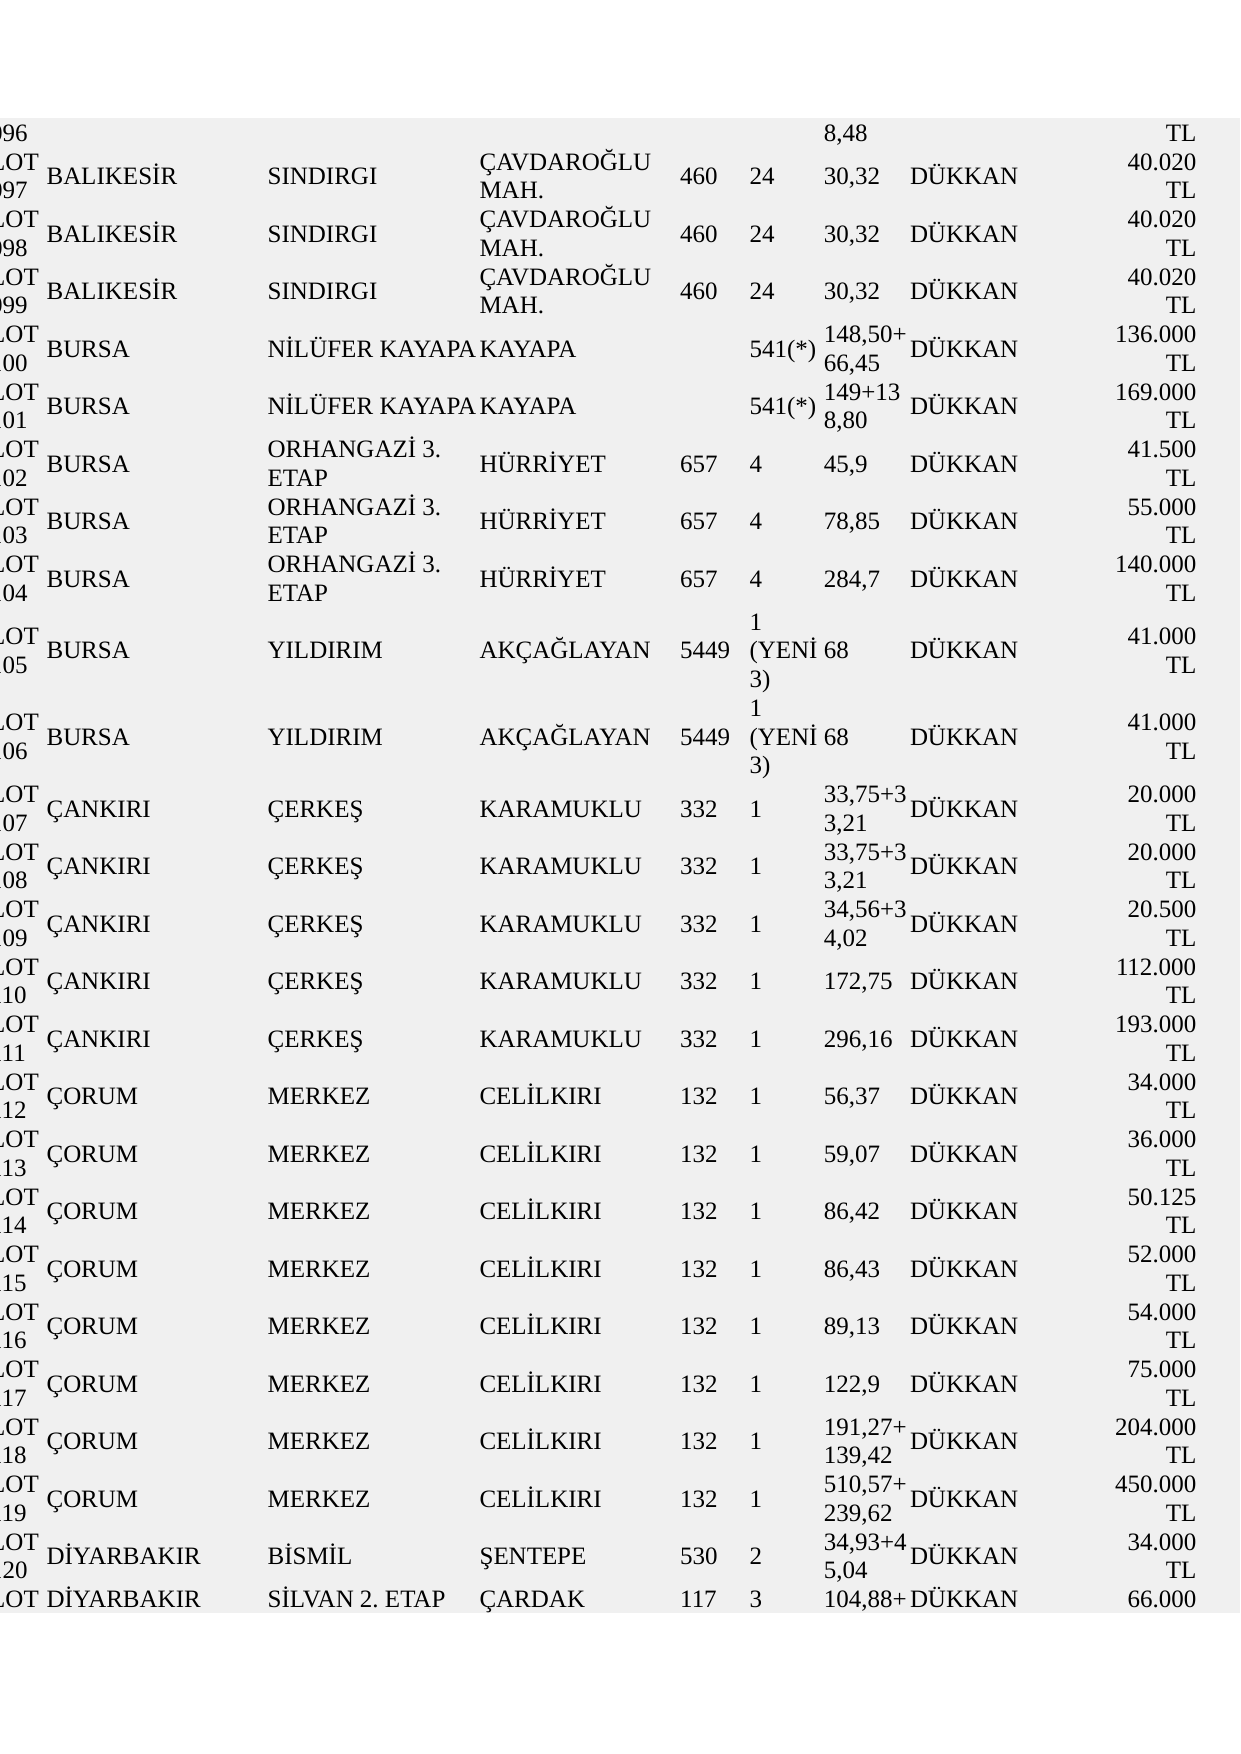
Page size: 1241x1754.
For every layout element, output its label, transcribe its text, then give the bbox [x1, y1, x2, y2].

table_cell [1196, 1067, 1240, 1124]
table_cell ÇORUM [46, 1124, 267, 1182]
table_cell BALIKESİR [46, 147, 267, 204]
table_cell 68 [824, 693, 910, 779]
table_cell [1196, 952, 1240, 1009]
table_cell [1196, 1584, 1240, 1613]
table_cell DÜKKAN [910, 1527, 1093, 1584]
table_cell [749, 118, 824, 147]
table_cell ŞENTEPE [479, 1527, 680, 1584]
table_cell 460 [680, 204, 749, 262]
table_cell 41.000 TL [1094, 607, 1196, 693]
table_cell ÇORUM [46, 1182, 267, 1239]
table_cell MERKEZ [268, 1124, 479, 1182]
table_cell 52.000 TL [1094, 1239, 1196, 1297]
table_cell [1196, 1412, 1240, 1469]
table_cell 40.020 TL [1094, 204, 1196, 262]
table_cell ÇERKEŞ [268, 952, 479, 1009]
table_cell LOT 117 [0, 1354, 46, 1412]
table_cell 56,37 [824, 1067, 910, 1124]
table_cell BURSA [46, 377, 267, 434]
table_cell DÜKKAN [910, 1182, 1093, 1239]
table_cell ÇARDAK [479, 1584, 680, 1613]
table_cell DÜKKAN [910, 204, 1093, 262]
table_cell [1196, 837, 1240, 894]
table_cell [680, 118, 749, 147]
table_cell 34.000 TL [1094, 1527, 1196, 1584]
table_cell DÜKKAN [910, 549, 1093, 607]
table_cell 117 [680, 1584, 749, 1613]
table_cell 132 [680, 1412, 749, 1469]
table_cell LOT 120 [0, 1527, 46, 1584]
table_cell 149+138,80 [824, 377, 910, 434]
table_cell 332 [680, 837, 749, 894]
table_cell 33,75+33,21 [824, 779, 910, 837]
table_cell 1 [749, 1354, 824, 1412]
table_cell 460 [680, 147, 749, 204]
table_cell ÇORUM [46, 1067, 267, 1124]
table_cell DÜKKAN [910, 693, 1093, 779]
table_cell 30,32 [824, 147, 910, 204]
table_cell [1196, 434, 1240, 492]
table_cell LOT 108 [0, 837, 46, 894]
table_cell 1 [749, 1297, 824, 1354]
table_cell ÇANKIRI [46, 779, 267, 837]
table_cell 132 [680, 1182, 749, 1239]
table_cell 132 [680, 1067, 749, 1124]
table_cell [1196, 319, 1240, 377]
table_cell 33,75+33,21 [824, 837, 910, 894]
table_cell 78,85 [824, 492, 910, 549]
table_cell [1196, 377, 1240, 434]
table_cell 36.000 TL [1094, 1124, 1196, 1182]
table_cell 41.000 TL [1094, 693, 1196, 779]
table_cell MERKEZ [268, 1182, 479, 1239]
table_cell LOT 115 [0, 1239, 46, 1297]
table_cell 132 [680, 1239, 749, 1297]
table_cell [1196, 894, 1240, 952]
table_cell [1196, 204, 1240, 262]
table_cell ÇANKIRI [46, 894, 267, 952]
table_cell [1196, 118, 1240, 147]
table_cell [1196, 607, 1240, 693]
table_cell 122,9 [824, 1354, 910, 1412]
table_cell KARAMUKLU [479, 837, 680, 894]
table_cell 68 [824, 607, 910, 693]
table_cell DÜKKAN [910, 1297, 1093, 1354]
table_cell 1 [749, 894, 824, 952]
table_cell 460 [680, 262, 749, 319]
table_cell DİYARBAKIR [46, 1584, 267, 1613]
table_cell 204.000 TL [1094, 1412, 1196, 1469]
table_cell BİSMİL [268, 1527, 479, 1584]
table_cell LOT 098 [0, 204, 46, 262]
table_cell ÇORUM [46, 1354, 267, 1412]
table_cell [1196, 262, 1240, 319]
table_cell 54.000 TL [1094, 1297, 1196, 1354]
table_cell 66.000 [1094, 1584, 1196, 1613]
table_cell 657 [680, 549, 749, 607]
table_cell LOT 119 [0, 1469, 46, 1527]
table_cell BURSA [46, 549, 267, 607]
table_cell LOT 110 [0, 952, 46, 1009]
table_cell BURSA [46, 319, 267, 377]
table_cell 41.500 TL [1094, 434, 1196, 492]
table_cell DÜKKAN [910, 1067, 1093, 1124]
table_cell 86,42 [824, 1182, 910, 1239]
table_cell MERKEZ [268, 1412, 479, 1469]
table_cell MERKEZ [268, 1067, 479, 1124]
table_cell 172,75 [824, 952, 910, 1009]
table_cell 34.000 TL [1094, 1067, 1196, 1124]
table_cell LOT 113 [0, 1124, 46, 1182]
table_cell 657 [680, 492, 749, 549]
table_cell [1196, 1469, 1240, 1527]
table_cell DÜKKAN [910, 952, 1093, 1009]
table_cell 193.000 TL [1094, 1009, 1196, 1067]
table_cell 1 [749, 1239, 824, 1297]
table_cell DÜKKAN [910, 1469, 1093, 1527]
table_cell 1 [749, 779, 824, 837]
table_cell CELİLKIRI [479, 1067, 680, 1124]
table_cell SINDIRGI [268, 204, 479, 262]
table_cell 132 [680, 1124, 749, 1182]
table_cell MERKEZ [268, 1239, 479, 1297]
table_cell ÇERKEŞ [268, 1009, 479, 1067]
table_cell NİLÜFER KAYAPA [268, 319, 479, 377]
table_cell 20.500 TL [1094, 894, 1196, 952]
table_cell ÇANKIRI [46, 952, 267, 1009]
table_cell LOT 106 [0, 693, 46, 779]
table_cell [268, 118, 479, 147]
table_cell ORHANGAZİ 3. ETAP [268, 434, 479, 492]
table_cell 40.020 TL [1094, 262, 1196, 319]
table_cell SİLVAN 2. ETAP [268, 1584, 479, 1613]
table_cell 136.000 TL [1094, 319, 1196, 377]
table_cell [1196, 1297, 1240, 1354]
table_cell LOT 099 [0, 262, 46, 319]
table_cell LOT 111 [0, 1009, 46, 1067]
table_cell HÜRRİYET [479, 492, 680, 549]
table_cell [1196, 1009, 1240, 1067]
table_cell 34,93+45,04 [824, 1527, 910, 1584]
table_cell 191,27+139,42 [824, 1412, 910, 1469]
table_cell 284,7 [824, 549, 910, 607]
table_cell 59,07 [824, 1124, 910, 1182]
table_cell 4 [749, 549, 824, 607]
table_cell 132 [680, 1354, 749, 1412]
table_cell AKÇAĞLAYAN [479, 607, 680, 693]
table_cell LOT 112 [0, 1067, 46, 1124]
table_cell LOT 114 [0, 1182, 46, 1239]
table_cell 140.000 TL [1094, 549, 1196, 607]
table_cell 34,56+34,02 [824, 894, 910, 952]
table_cell 8,48 [824, 118, 910, 147]
table_cell [1196, 1354, 1240, 1412]
table_cell LOT 104 [0, 549, 46, 607]
table_cell 148,50+66,45 [824, 319, 910, 377]
table_cell SINDIRGI [268, 147, 479, 204]
table_cell SINDIRGI [268, 262, 479, 319]
table_cell CELİLKIRI [479, 1412, 680, 1469]
table_cell 332 [680, 952, 749, 1009]
table_cell CELİLKIRI [479, 1182, 680, 1239]
table_cell DÜKKAN [910, 894, 1093, 952]
table_cell YILDIRIM [268, 607, 479, 693]
table_cell AKÇAĞLAYAN [479, 693, 680, 779]
table_cell ORHANGAZİ 3. ETAP [268, 492, 479, 549]
table_cell KARAMUKLU [479, 894, 680, 952]
table_cell 5449 [680, 607, 749, 693]
table_cell DÜKKAN [910, 492, 1093, 549]
table_cell 3 [749, 1584, 824, 1613]
table_cell DÜKKAN [910, 779, 1093, 837]
table_cell KARAMUKLU [479, 779, 680, 837]
table_cell DÜKKAN [910, 1124, 1093, 1182]
table_cell CELİLKIRI [479, 1469, 680, 1527]
table_cell LOT 097 [0, 147, 46, 204]
table_cell [479, 118, 680, 147]
table_cell [680, 319, 749, 377]
table_cell DÜKKAN [910, 377, 1093, 434]
table_cell [910, 118, 1093, 147]
table_cell KARAMUKLU [479, 952, 680, 1009]
table_cell 4 [749, 434, 824, 492]
table_cell ORHANGAZİ 3. ETAP [268, 549, 479, 607]
table_cell ÇANKIRI [46, 1009, 267, 1067]
table_cell 657 [680, 434, 749, 492]
table_cell DÜKKAN [910, 1239, 1093, 1297]
table_cell BURSA [46, 693, 267, 779]
table_cell 89,13 [824, 1297, 910, 1354]
table_cell [1196, 492, 1240, 549]
table_cell MERKEZ [268, 1297, 479, 1354]
table_cell LOT 118 [0, 1412, 46, 1469]
table_cell 1 [749, 952, 824, 1009]
table_cell BURSA [46, 434, 267, 492]
table_cell [1196, 549, 1240, 607]
table_cell 75.000 TL [1094, 1354, 1196, 1412]
table_cell ÇAVDAROĞLU MAH. [479, 262, 680, 319]
table_cell ÇANKIRI [46, 837, 267, 894]
table_cell DÜKKAN [910, 147, 1093, 204]
table_cell LOT 116 [0, 1297, 46, 1354]
table_cell 169.000 TL [1094, 377, 1196, 434]
table_cell 24 [749, 147, 824, 204]
table_cell [1196, 779, 1240, 837]
table_cell LOT 107 [0, 779, 46, 837]
table_cell LOT 121 [0, 1584, 46, 1613]
table_cell LOT 103 [0, 492, 46, 549]
table_cell 24 [749, 262, 824, 319]
table_cell [1196, 693, 1240, 779]
table_cell 1 [749, 1182, 824, 1239]
table_cell [1196, 1239, 1240, 1297]
table_cell 1 [749, 1067, 824, 1124]
table_cell ÇERKEŞ [268, 837, 479, 894]
table_cell 1 [749, 1009, 824, 1067]
table_cell DÜKKAN [910, 1584, 1093, 1613]
table_cell LOT 109 [0, 894, 46, 952]
table_cell 541(*) [749, 319, 824, 377]
table_cell KARAMUKLU [479, 1009, 680, 1067]
table_cell 112.000 TL [1094, 952, 1196, 1009]
table_cell DİYARBAKIR [46, 1527, 267, 1584]
table_cell DÜKKAN [910, 837, 1093, 894]
table_cell 296,16 [824, 1009, 910, 1067]
table_cell BALIKESİR [46, 262, 267, 319]
table_cell DÜKKAN [910, 607, 1093, 693]
table_cell 30,32 [824, 262, 910, 319]
table_cell [1196, 1182, 1240, 1239]
table_cell BURSA [46, 607, 267, 693]
table_cell [1196, 147, 1240, 204]
table_cell 450.000 TL [1094, 1469, 1196, 1527]
table_cell 50.125 TL [1094, 1182, 1196, 1239]
table_cell DÜKKAN [910, 319, 1093, 377]
table_cell ÇORUM [46, 1297, 267, 1354]
table_cell KAYAPA [479, 319, 680, 377]
table_cell 20.000 TL [1094, 779, 1196, 837]
table_cell CELİLKIRI [479, 1124, 680, 1182]
table_cell 40.020 TL [1094, 147, 1196, 204]
table_cell 1 [749, 1124, 824, 1182]
table_cell ÇORUM [46, 1412, 267, 1469]
table_cell LOT 096 [0, 118, 46, 147]
table_cell ÇORUM [46, 1469, 267, 1527]
table_cell CELİLKIRI [479, 1297, 680, 1354]
table_cell 30,32 [824, 204, 910, 262]
table_cell 332 [680, 779, 749, 837]
table_cell MERKEZ [268, 1354, 479, 1412]
table_cell 332 [680, 894, 749, 952]
table_cell 55.000 TL [1094, 492, 1196, 549]
table_cell 132 [680, 1297, 749, 1354]
table_cell [680, 377, 749, 434]
table_cell 86,43 [824, 1239, 910, 1297]
table_cell DÜKKAN [910, 1009, 1093, 1067]
table_cell DÜKKAN [910, 1412, 1093, 1469]
table_cell HÜRRİYET [479, 434, 680, 492]
table_cell 2 [749, 1527, 824, 1584]
table_cell LOT 101 [0, 377, 46, 434]
table_cell 20.000 TL [1094, 837, 1196, 894]
table_cell NİLÜFER KAYAPA [268, 377, 479, 434]
table_cell DÜKKAN [910, 262, 1093, 319]
table_cell DÜKKAN [910, 1354, 1093, 1412]
table_cell 104,88+ [824, 1584, 910, 1613]
table_cell KAYAPA [479, 377, 680, 434]
table_cell 4 [749, 492, 824, 549]
table_cell 24 [749, 204, 824, 262]
table_cell BURSA [46, 492, 267, 549]
table_cell YILDIRIM [268, 693, 479, 779]
table_cell 45,9 [824, 434, 910, 492]
table_cell 1 (YENİ 3) [749, 607, 824, 693]
table_cell HÜRRİYET [479, 549, 680, 607]
table_cell 332 [680, 1009, 749, 1067]
table_cell 132 [680, 1469, 749, 1527]
table_cell LOT 102 [0, 434, 46, 492]
table_cell CELİLKIRI [479, 1239, 680, 1297]
table_cell 530 [680, 1527, 749, 1584]
table_cell ÇERKEŞ [268, 894, 479, 952]
table_cell 1 [749, 1469, 824, 1527]
table_cell DÜKKAN [910, 434, 1093, 492]
table_cell BALIKESİR [46, 204, 267, 262]
table_cell 541(*) [749, 377, 824, 434]
table_cell ÇAVDAROĞLU MAH. [479, 204, 680, 262]
table_cell 1 [749, 1412, 824, 1469]
table_cell ÇERKEŞ [268, 779, 479, 837]
table_cell 5449 [680, 693, 749, 779]
table_cell LOT 100 [0, 319, 46, 377]
table_cell 510,57+239,62 [824, 1469, 910, 1527]
table_cell 1 (YENİ 3) [749, 693, 824, 779]
table_cell [46, 118, 267, 147]
table_cell CELİLKIRI [479, 1354, 680, 1412]
table_cell MERKEZ [268, 1469, 479, 1527]
table_cell [1196, 1527, 1240, 1584]
table_cell 1 [749, 837, 824, 894]
table_cell [1196, 1124, 1240, 1182]
table_cell LOT 105 [0, 607, 46, 693]
table_cell TL [1094, 118, 1196, 147]
table_cell ÇAVDAROĞLU MAH. [479, 147, 680, 204]
table_cell ÇORUM [46, 1239, 267, 1297]
